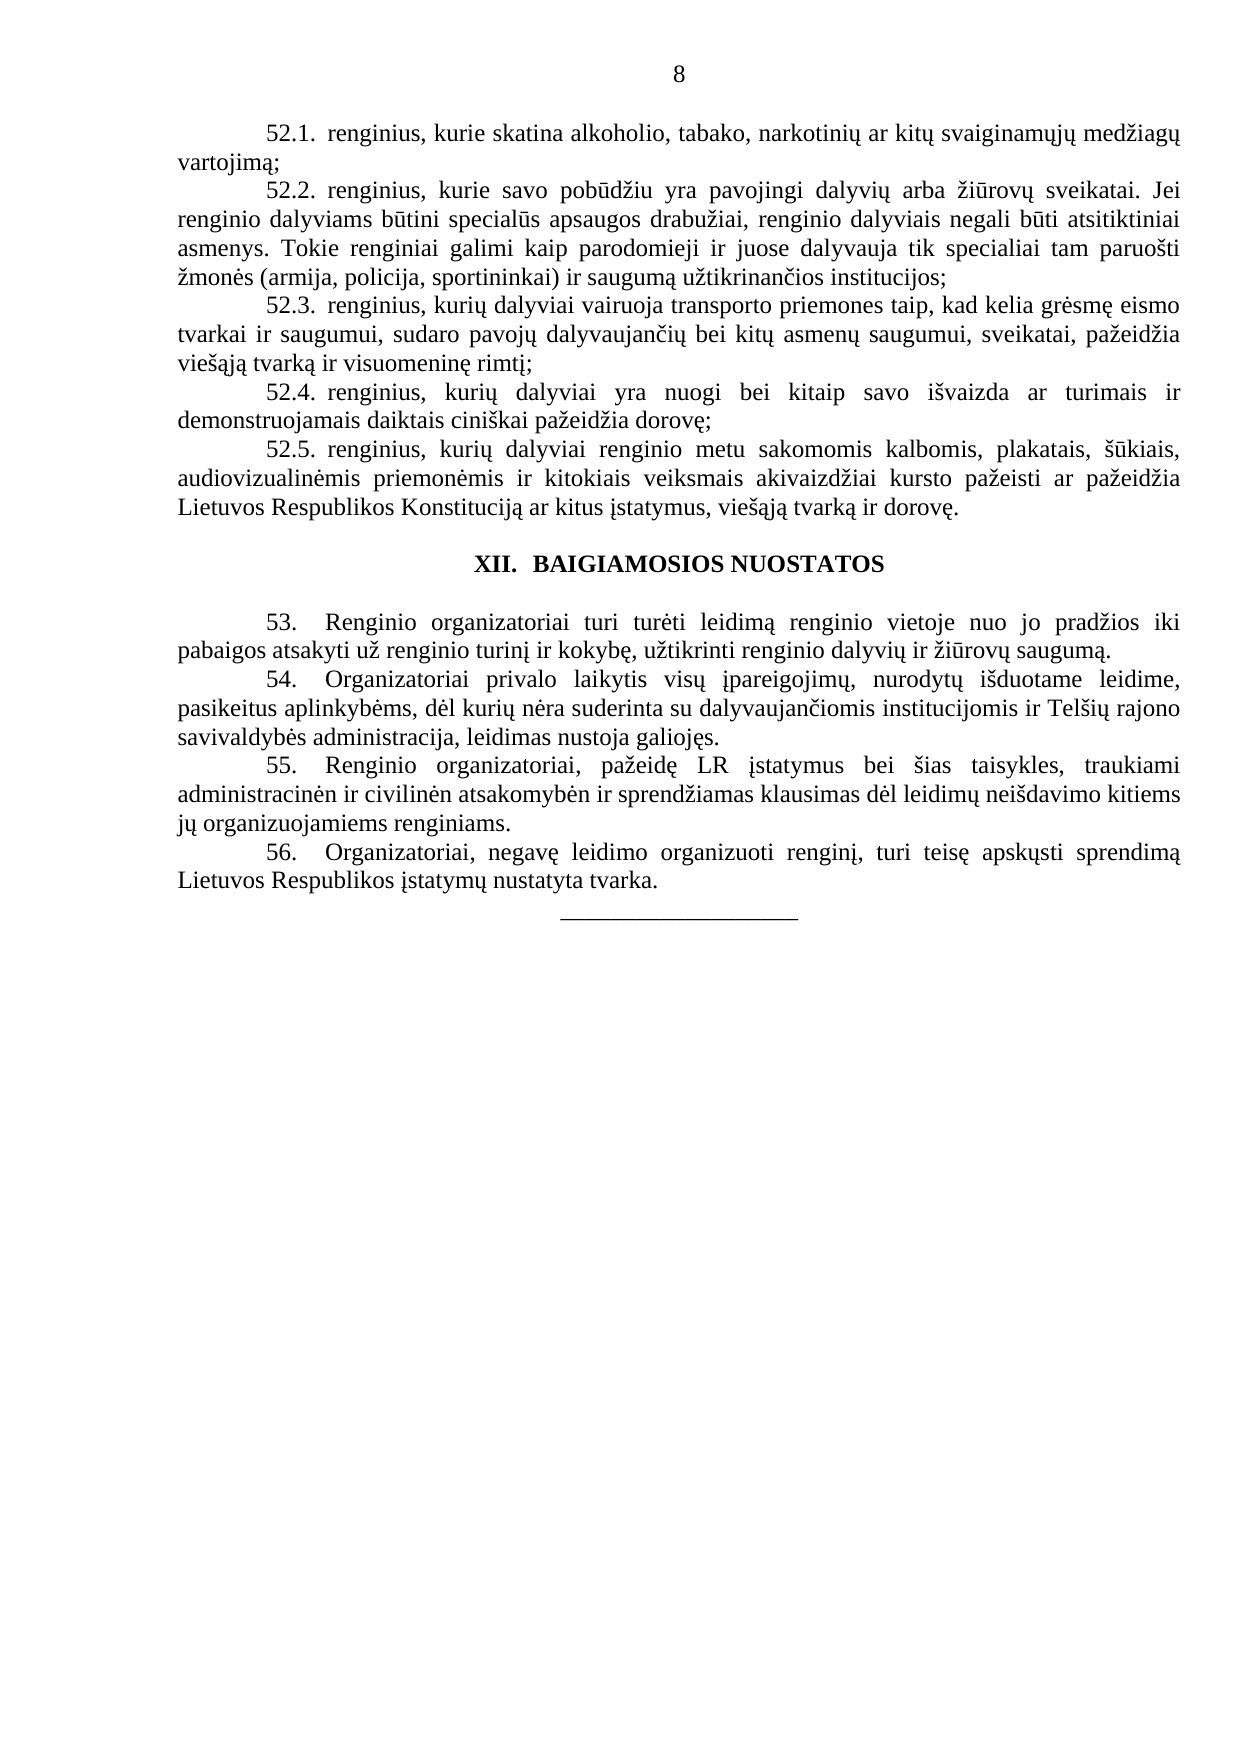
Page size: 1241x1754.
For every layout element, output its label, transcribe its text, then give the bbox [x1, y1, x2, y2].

text 52.5. renginius, kurių dalyviai renginio metu sakomomis kalbomis, plakatais, šūkiais, audiovizualinėmis priemonėmis ir kitokiais veiksmais akivaizdžiai kursto pažeisti ar pažeidžia Lietuvos Respublikos Konstituciją ar kitus įstatymus, viešąją tvarką ir dorovę. [177, 434, 1181, 521]
text XII. BAIGIAMOSIOS NUOSTATOS [177, 549, 1181, 578]
text 56. Organizatoriai, negavę leidimo organizuoti renginį, turi teisę apskųsti sprendimą Lietuvos Respublikos įstatymų nustatyta tvarka. [177, 837, 1181, 894]
text 53. Renginio organizatoriai turi turėti leidimą renginio vietoje nuo jo pradžios iki pabaigos atsakyti už renginio turinį ir kokybę, užtikrinti renginio dalyvių ir žiūrovų saugumą. [177, 607, 1181, 664]
text 55. Renginio organizatoriai, pažeidę LR įstatymus bei šias taisykles, traukiami administracinėn ir civilinėn atsakomybėn ir sprendžiamas klausimas dėl leidimų neišdavimo kitiems jų organizuojamiems renginiams. [177, 751, 1181, 837]
text 52.3. renginius, kurių dalyviai vairuoja transporto priemones taip, kad kelia grėsmę eismo tvarkai ir saugumui, sudaro pavojų dalyvaujančių bei kitų asmenų saugumui, sveikatai, pažeidžia viešąją tvarką ir visuomeninę rimtį; [177, 291, 1181, 377]
text 54. Organizatoriai privalo laikytis visų įpareigojimų, nurodytų išduotame leidime, pasikeitus aplinkybėms, dėl kurių nėra suderinta su dalyvaujančiomis institucijomis ir Telšių rajono savivaldybės administracija, leidimas nustoja galiojęs. [177, 664, 1181, 751]
text 52.1. renginius, kurie skatina alkoholio, tabako, narkotinių ar kitų svaiginamųjų medžiagų vartojimą; [177, 118, 1181, 176]
text ___________________ [177, 894, 1181, 923]
text 52.4. renginius, kurių dalyviai yra nuogi bei kitaip savo išvaizda ar turimais ir demonstruojamais daiktais ciniškai pažeidžia dorovę; [177, 377, 1181, 434]
text 52.2. renginius, kurie savo pobūdžiu yra pavojingi dalyvių arba žiūrovų sveikatai. Jei renginio dalyviams būtini specialūs apsaugos drabužiai, renginio dalyviais negali būti atsitiktiniai asmenys. Tokie renginiai galimi kaip parodomieji ir juose dalyvauja tik specialiai tam paruošti žmonės (armija, policija, sportininkai) ir saugumą užtikrinančios institucijos; [177, 176, 1181, 291]
